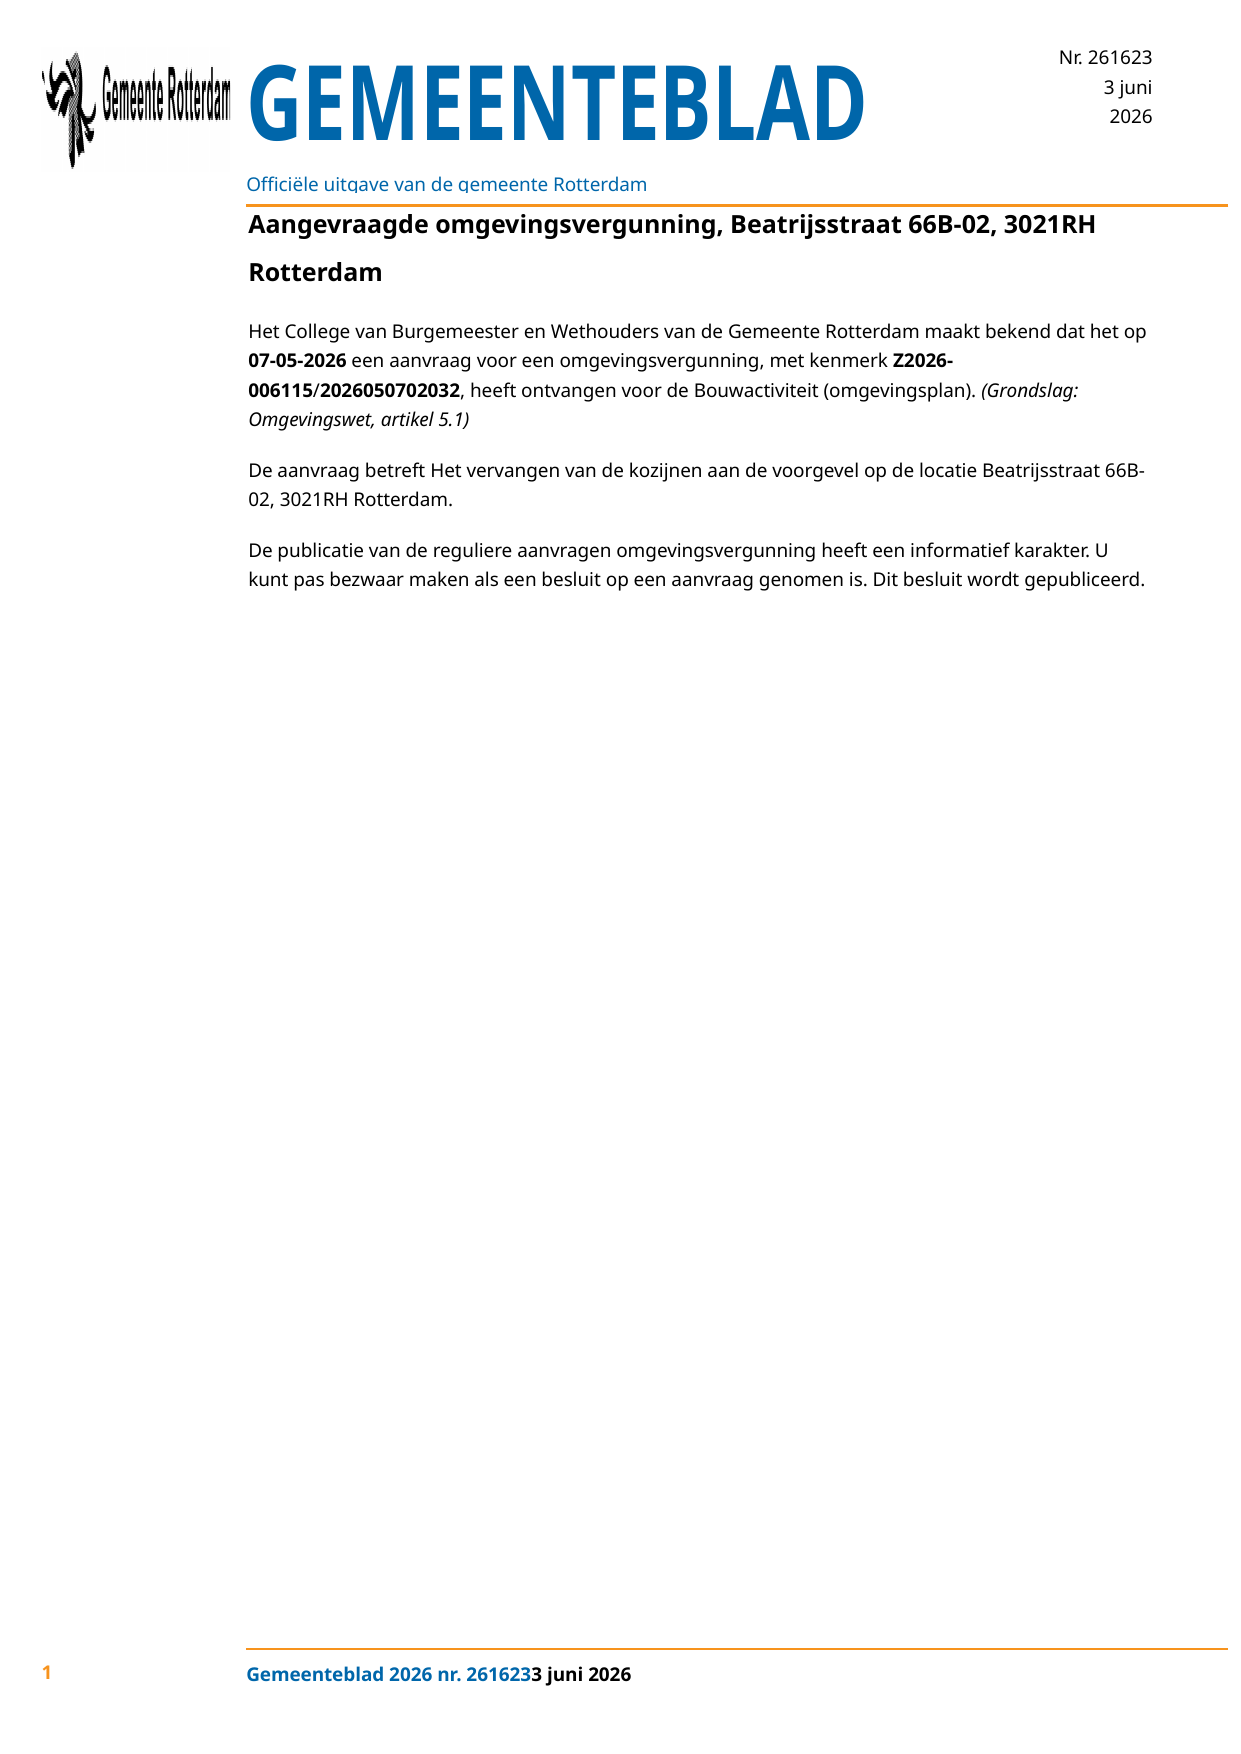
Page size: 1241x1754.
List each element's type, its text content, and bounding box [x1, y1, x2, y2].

text Het College van Burgemeester en Wethouders van de Gemeente Rotterdam maakt bekend dat het op 07-05-2026 een aanvraag voor een omgevingsvergunning, met kenmerk Z2026-006115/2026050702032, heeft ontvangen voor de Bouwactiviteit (omgevingsplan). (Grondslag: Omgevingswet, artikel 5.1) [248, 318, 1152, 432]
text De aanvraag betreft Het vervangen van de kozijnen aan de voorgevel op de locatie Beatrijsstraat 66B-02, 3021RH Rotterdam. [248, 457, 1152, 512]
text Aangevraagde omgevingsvergunning, Beatrijsstraat 66B-02, 3021RH Rotterdam [248, 207, 1152, 288]
picture [41, 47, 231, 172]
text De publicatie van de reguliere aanvragen omgevingsvergunning heeft een informatief karakter. U kunt pas bezwaar maken als een besluit op een aanvraag genomen is. Dit besluit wordt gepubliceerd. [248, 537, 1152, 592]
